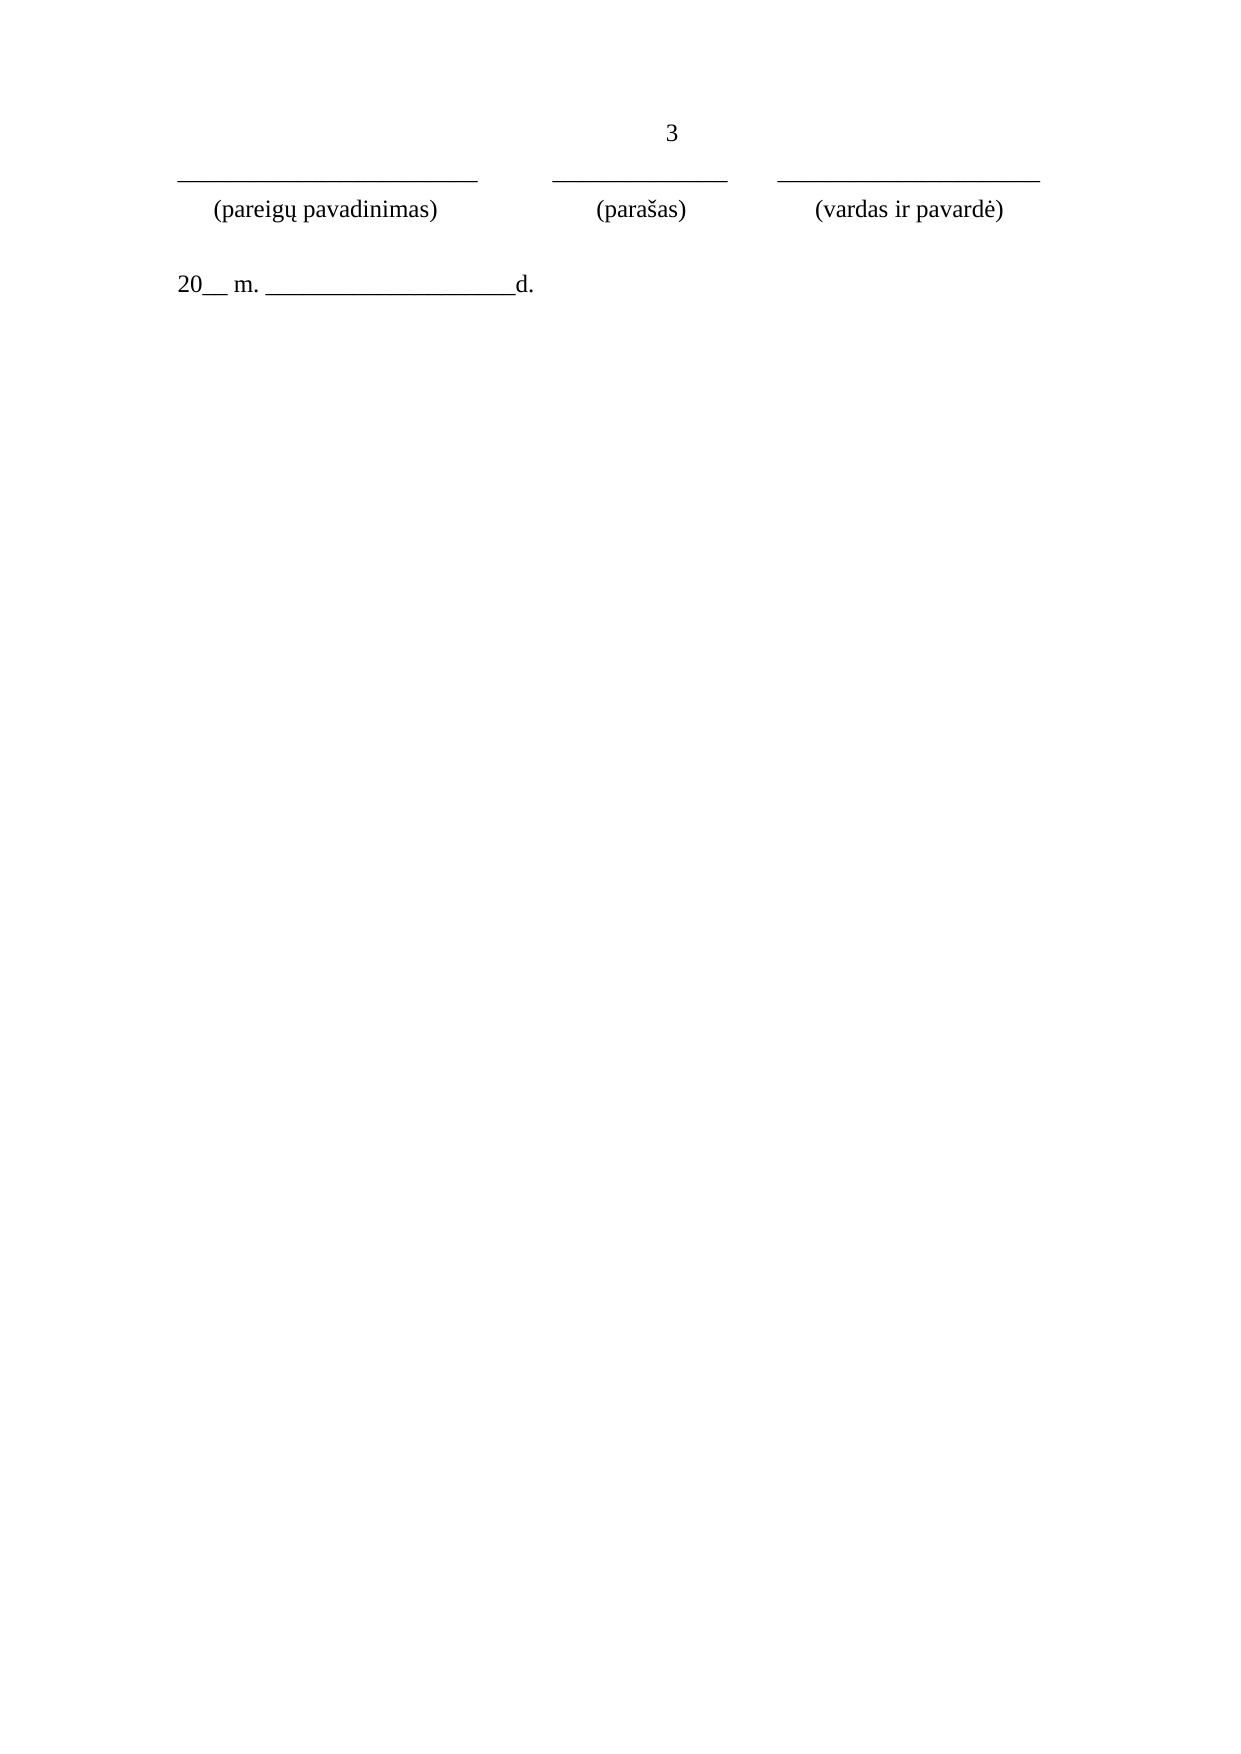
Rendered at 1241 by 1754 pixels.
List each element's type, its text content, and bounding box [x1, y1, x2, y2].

text ________________________ ______________ _____________________ [177, 148, 1167, 185]
text 20__ m. ____________________d. [177, 260, 1167, 298]
text (pareigų pavadinimas) (parašas) (vardas ir pavardė) [177, 185, 1167, 223]
